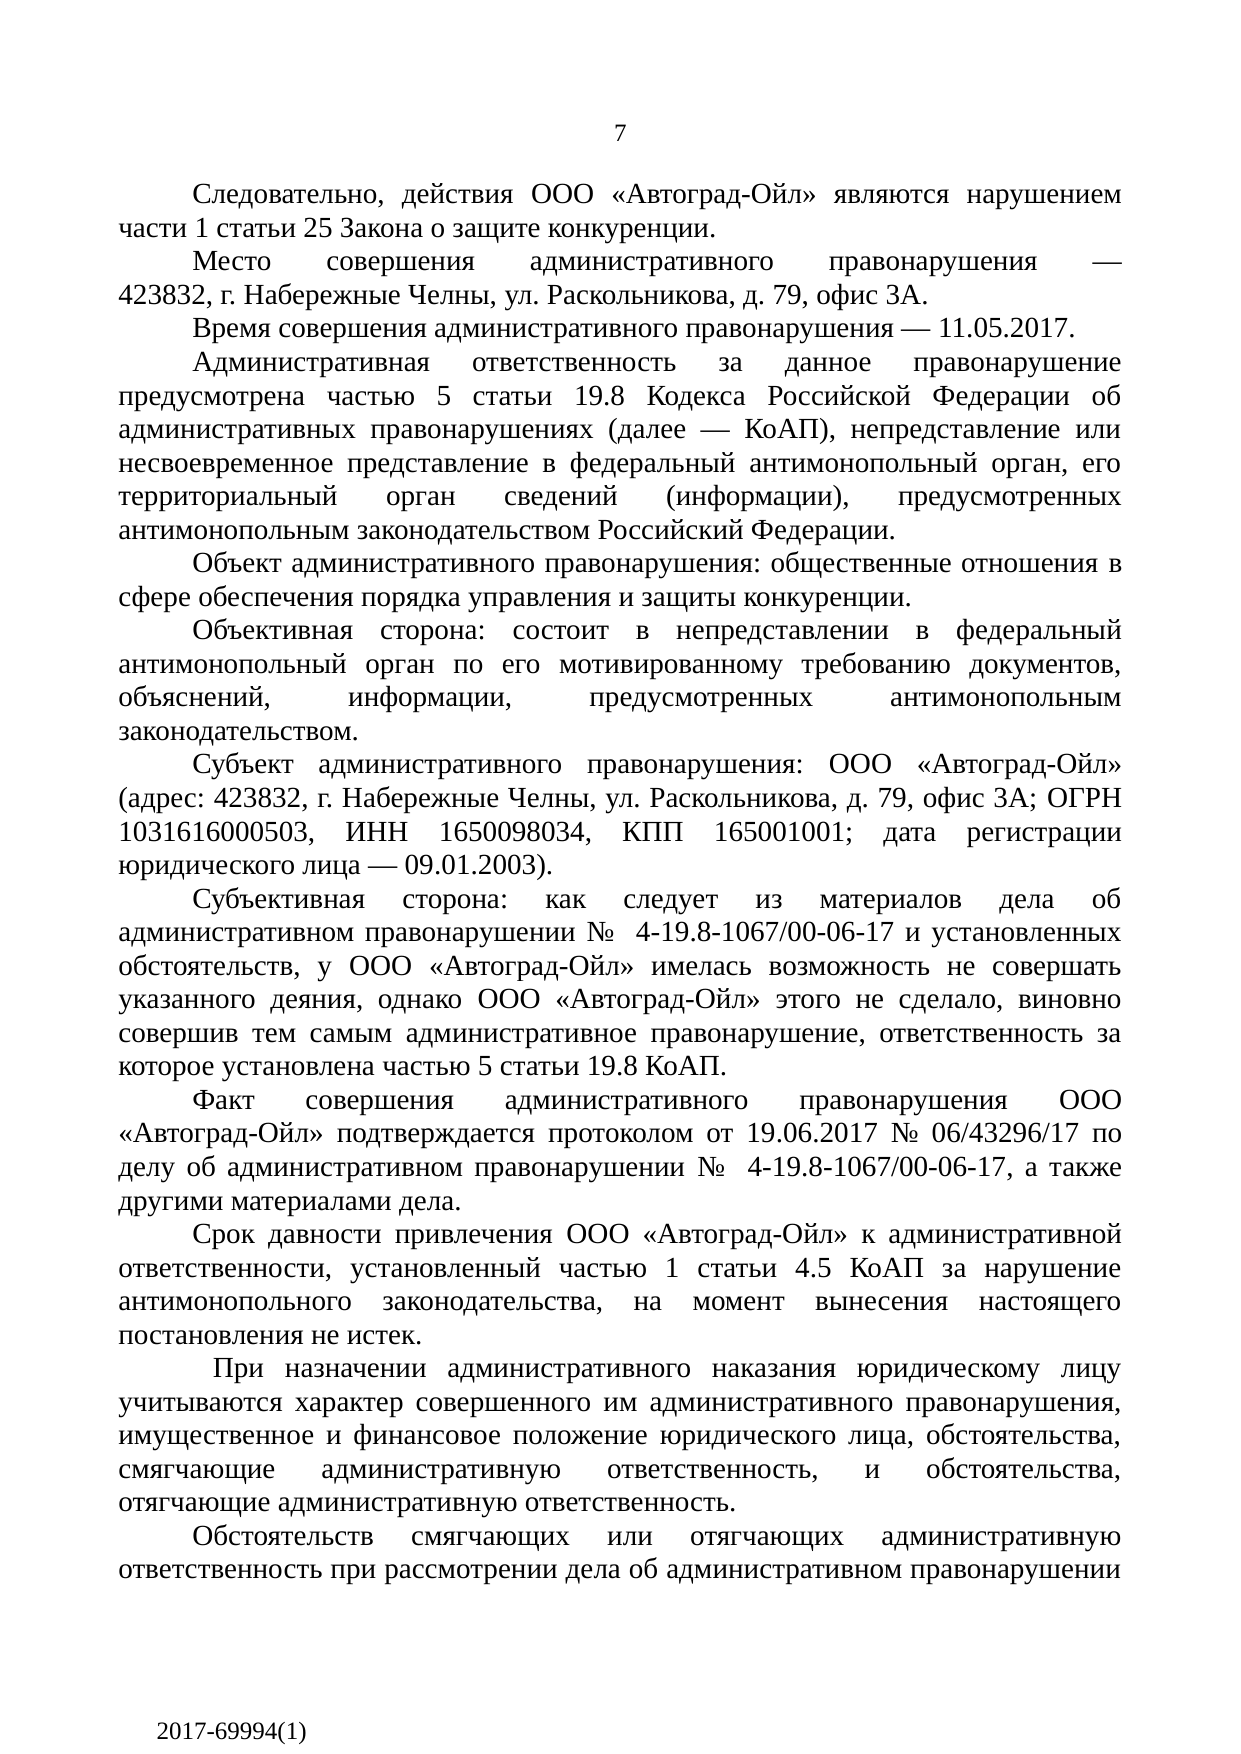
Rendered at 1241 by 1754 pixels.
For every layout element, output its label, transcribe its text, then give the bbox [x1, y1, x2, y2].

text Объективная сторона: состоит в непредставлении в федеральный антимонопольный орган по его мотивированному требованию документов, объяснений, информации, предусмотренных антимонопольным законодательством. [118, 612, 1122, 747]
text Обстоятельств смягчающих или отягчающих административную ответственность при рассмотрении дела об административном правонарушении [118, 1518, 1122, 1585]
text Место совершения административного правонарушения — 423832, г. Набережные Челны, ул. Раскольникова, д. 79, офис 3А. [118, 243, 1122, 311]
text Следовательно, действия ООО «Автоград-Ойл» являются нарушением части 1 статьи 25 Закона о защите конкуренции. [118, 176, 1122, 243]
text При назначении административного наказания юридическому лицу учитываются характер совершенного им административного правонарушения, имущественное и финансовое положение юридического лица, обстоятельства, смягчающие административную ответственность, и обстоятельства, отягчающие административную ответственность. [118, 1350, 1122, 1518]
text Субъект административного правонарушения: ООО «Автоград-Ойл» (адрес: 423832, г. Набережные Челны, ул. Раскольникова, д. 79, офис 3А; ОГРН 1031616000503, ИНН 1650098034, КПП 165001001; дата регистрации юридического лица — 09.01.2003). [118, 747, 1122, 881]
text Субъективная сторона: как следует из материалов дела об административном правонарушении № 4-19.8-1067/00-06-17 и установленных обстоятельств, у ООО «Автоград-Ойл» имелась возможность не совершать указанного деяния, однако ООО «Автоград-Ойл» этого не сделало, виновно совершив тем самым административное правонарушение, ответственность за которое установлена частью 5 статьи 19.8 КоАП. [118, 881, 1122, 1082]
text Административная ответственность за данное правонарушение предусмотрена частью 5 статьи 19.8 Кодекса Российской Федерации об административных правонарушениях (далее — КоАП), непредставление или несвоевременное представление в федеральный антимонопольный орган, его территориальный орган сведений (информации), предусмотренных антимонопольным законодательством Российский Федерации. [118, 344, 1122, 545]
text Объект административного правонарушения: общественные отношения в сфере обеспечения порядка управления и защиты конкуренции. [118, 545, 1122, 612]
text Время совершения административного правонарушения — 11.05.2017. [118, 311, 1122, 344]
text Срок давности привлечения ООО «Автоград-Ойл» к административной ответственности, установленный частью 1 статьи 4.5 КоАП за нарушение антимонопольного законодательства, на момент вынесения настоящего постановления не истек. [118, 1216, 1122, 1350]
text Факт совершения административного правонарушения ООО «Автоград-Ойл» подтверждается протоколом от 19.06.2017 № 06/43296/17 по делу об административном правонарушении № 4-19.8-1067/00-06-17, а также другими материалами дела. [118, 1082, 1122, 1216]
